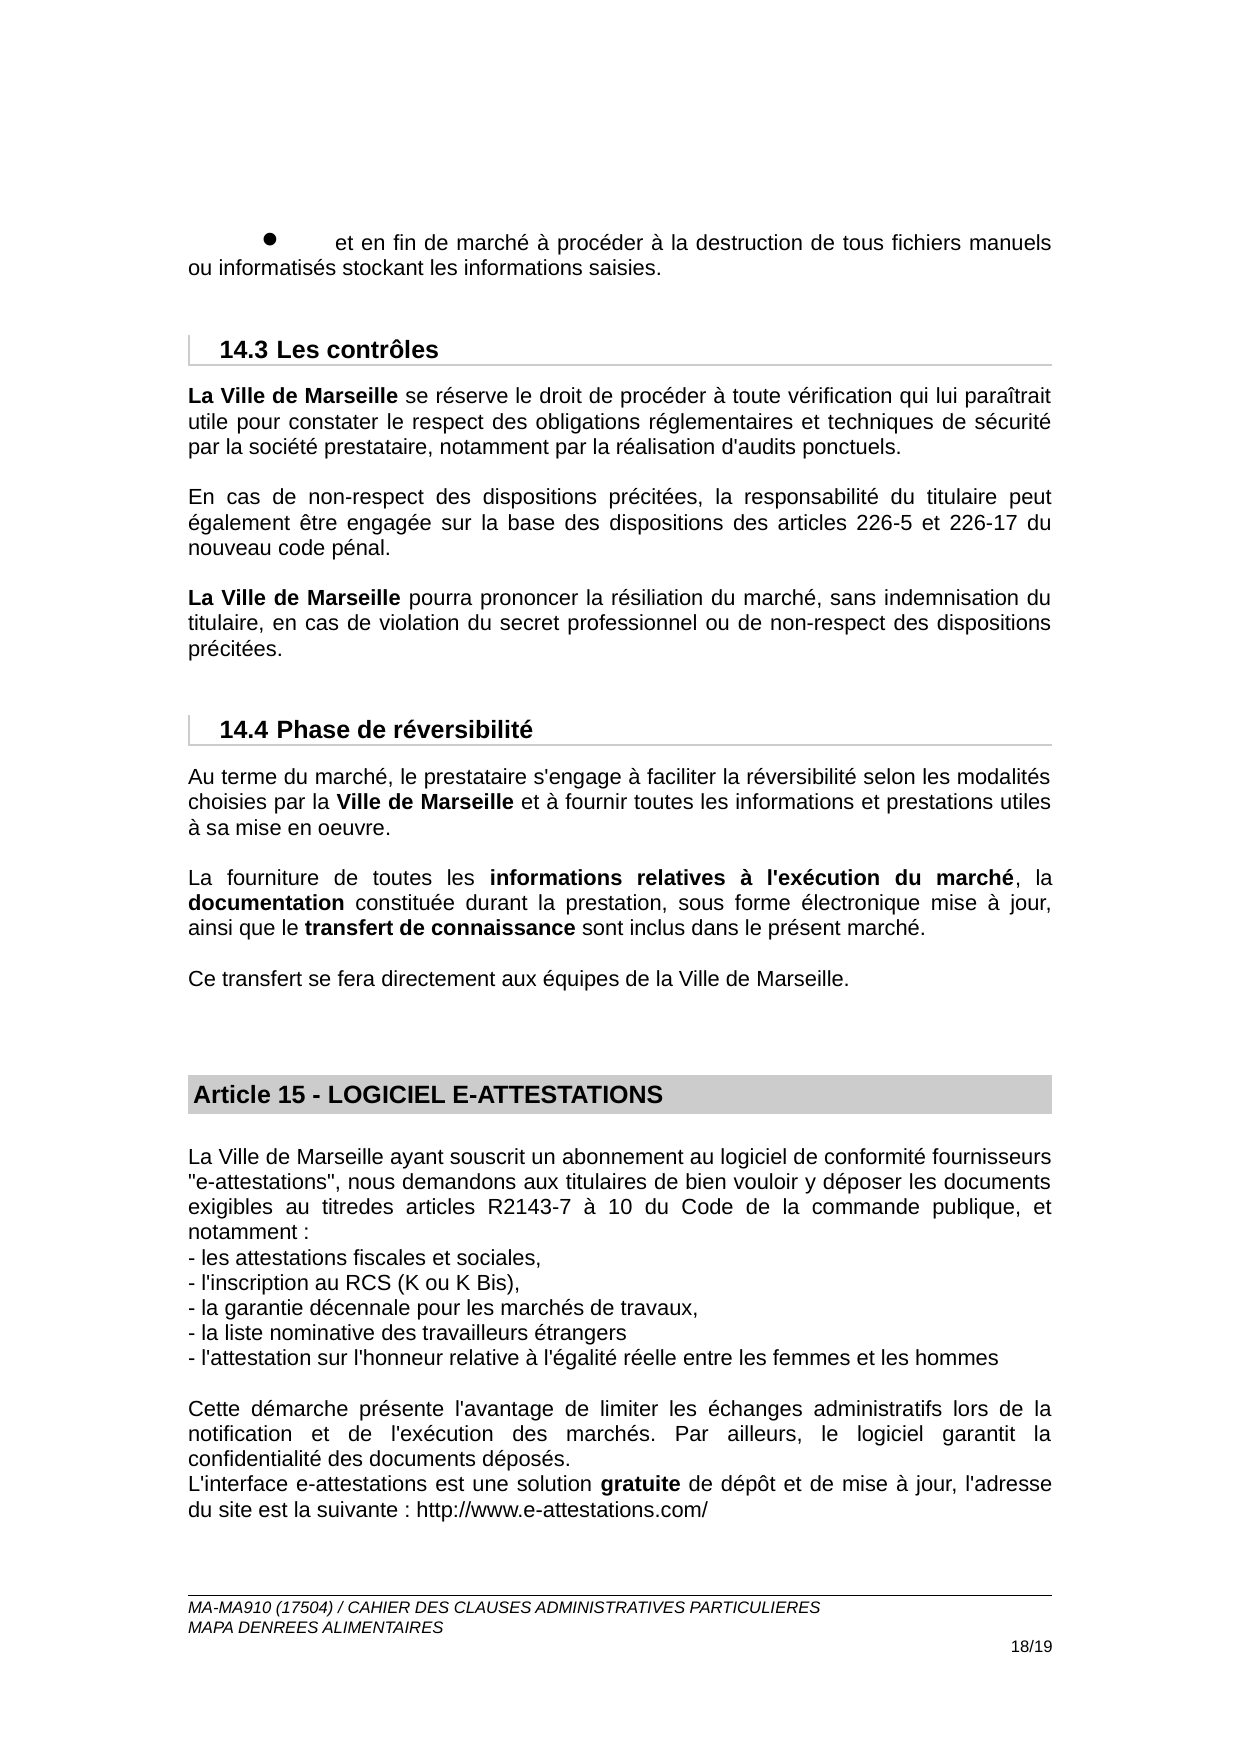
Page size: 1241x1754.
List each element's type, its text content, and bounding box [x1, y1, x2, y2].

text Ce transfert se fera directement aux équipes de la Ville de Marseille. [188, 966, 1052, 991]
text L'interface e-attestations est une solution gratuite de dépôt et de mise à jour, l'adresse du site est la suivante : http://www.e-attestations.com/ [188, 1471, 1052, 1522]
text La fourniture de toutes les informations relatives à l'exécution du marché, la documentation constituée durant la prestation, sous forme électronique mise à jour, ainsi que le transfert de connaissance sont inclus dans le présent marché. [188, 865, 1052, 940]
subtitle LOGICIEL E-ATTESTATIONS [190, 1077, 1050, 1112]
subtitle Phase de réversibilité [190, 715, 1052, 744]
text En cas de non-respect des dispositions précitées, la responsabilité du titulaire peut également être engagée sur la base des dispositions des articles 226-5 et 226-17 du nouveau code pénal. [188, 484, 1052, 560]
subtitle Les contrôles [190, 335, 1052, 364]
text La Ville de Marseille se réserve le droit de procéder à toute vérification qui lui paraîtrait utile pour constater le respect des obligations réglementaires et techniques de sécurité par la société prestataire, notamment par la réalisation d'audits ponctuels. [188, 383, 1052, 459]
text Au terme du marché, le prestataire s'engage à faciliter la réversibilité selon les modalités choisies par la Ville de Marseille et à fournir toutes les informations et prestations utiles à sa mise en oeuvre. [188, 764, 1052, 839]
list et en fin de marché à procéder à la destruction de tous fichiers manuels ou informatisés stockant les informations saisies. [188, 230, 1052, 280]
text - l'attestation sur l'honneur relative à l'égalité réelle entre les femmes et les hommes [188, 1345, 1052, 1370]
text - l'inscription au RCS (K ou K Bis), [188, 1269, 1052, 1295]
text - la liste nominative des travailleurs étrangers [188, 1320, 1052, 1345]
text La Ville de Marseille pourra prononcer la résiliation du marché, sans indemnisation du titulaire, en cas de violation du secret professionnel ou de non-respect des dispositions précitées. [188, 585, 1052, 661]
text La Ville de Marseille ayant souscrit un abonnement au logiciel de conformité fournisseurs "e-attestations", nous demandons aux titulaires de bien vouloir y déposer les documents exigibles au titredes articles R2143-7 à 10 du Code de la commande publique, et notamment : [188, 1143, 1052, 1244]
text Cette démarche présente l'avantage de limiter les échanges administratifs lors de la notification et de l'exécution des marchés. Par ailleurs, le logiciel garantit la confidentialité des documents déposés. [188, 1396, 1052, 1471]
text - la garantie décennale pour les marchés de travaux, [188, 1295, 1052, 1320]
text - les attestations fiscales et sociales, [188, 1244, 1052, 1269]
